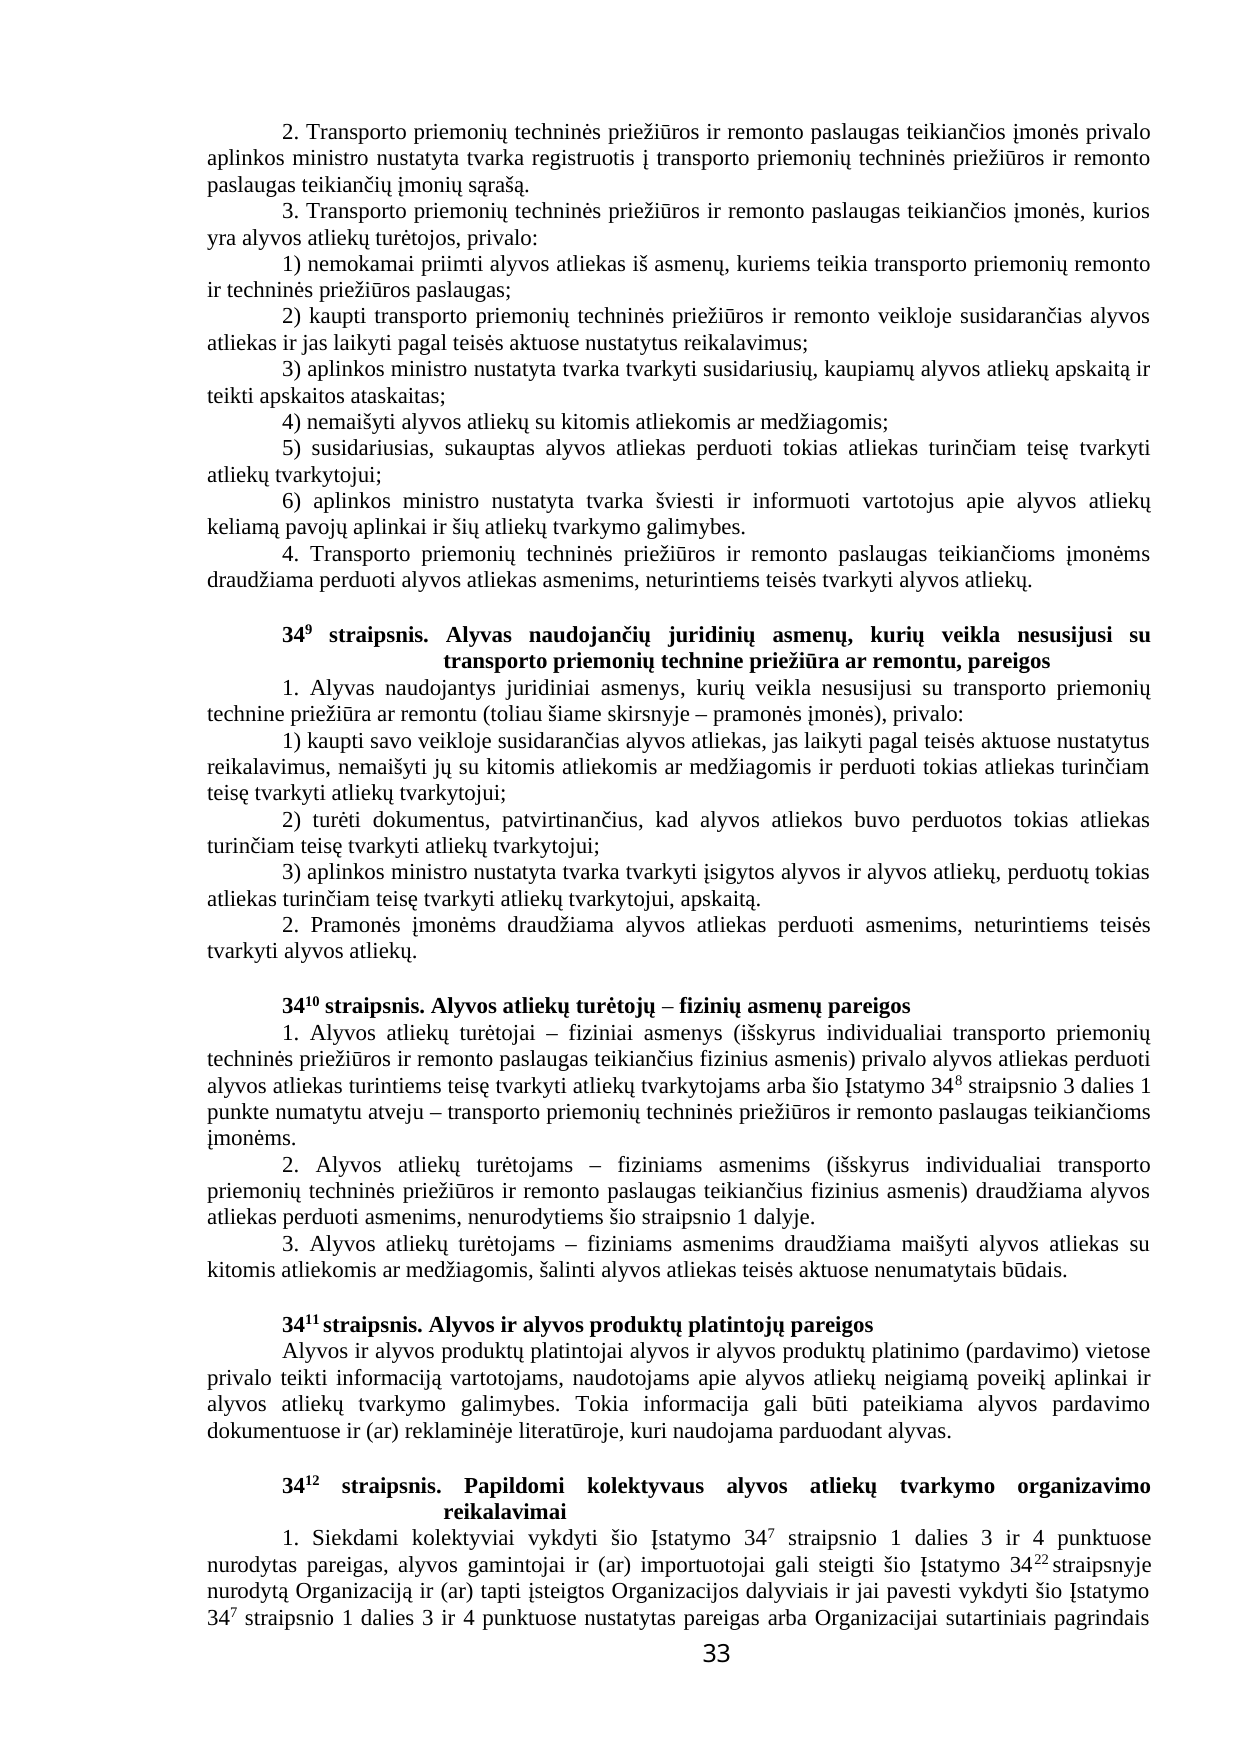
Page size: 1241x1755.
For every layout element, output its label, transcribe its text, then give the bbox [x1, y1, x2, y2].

text 2. Transporto priemonių techninės priežiūros ir remonto paslaugas teikiančios įmonės privalo aplinkos ministro nustatyta tvarka registruotis į transporto priemonių techninės priežiūros ir remonto paslaugas teikiančių įmonių sąrašą. [207, 118, 1152, 197]
text 3) aplinkos ministro nustatyta tvarka tvarkyti susidariusių, kaupiamų alyvos atliekų apskaitą ir teikti apskaitos ataskaitas; [207, 355, 1152, 408]
text 5) susidariusias, sukauptas alyvos atliekas perduoti tokias atliekas turinčiam teisę tvarkyti atliekų tvarkytojui; [207, 434, 1152, 487]
text 1. Alyvas naudojantys juridiniai asmenys, kurių veikla nesusijusi su transporto priemonių technine priežiūra ar remontu (toliau šiame skirsnyje – pramonės įmonės), privalo: [207, 674, 1152, 727]
text 3. Alyvos atliekų turėtojams – fiziniams asmenims draudžiama maišyti alyvos atliekas su kitomis atliekomis ar medžiagomis, šalinti alyvos atliekas teisės aktuose nenumatytais būdais. [207, 1230, 1152, 1282]
text 6) aplinkos ministro nustatyta tvarka šviesti ir informuoti vartotojus apie alyvos atliekų keliamą pavojų aplinkai ir šių atliekų tvarkymo galimybes. [207, 487, 1152, 540]
text 1) nemokamai priimti alyvos atliekas iš asmenų, kuriems teikia transporto priemonių remonto ir techninės priežiūros paslaugas; [207, 250, 1152, 303]
text 2) kaupti transporto priemonių techninės priežiūros ir remonto veikloje susidarančias alyvos atliekas ir jas laikyti pagal teisės aktuose nustatytus reikalavimus; [207, 303, 1152, 355]
text 2. Pramonės įmonėms draudžiama alyvos atliekas perduoti asmenims, neturintiems teisės tvarkyti alyvos atliekų. [207, 911, 1152, 964]
text 1. Alyvos atliekų turėtojai – fiziniai asmenys (išskyrus individualiai transporto priemonių techninės priežiūros ir remonto paslaugas teikiančius fizinius asmenis) privalo alyvos atliekas perduoti alyvos atliekas turintiems teisę tvarkyti atliekų tvarkytojams arba šio Įstatymo 348 straipsnio 3 dalies 1 punkte numatytu atveju – transporto priemonių techninės priežiūros ir remonto paslaugas teikiančioms įmonėms. [207, 1019, 1152, 1151]
text 4) nemaišyti alyvos atliekų su kitomis atliekomis ar medžiagomis; [207, 408, 1152, 434]
text 1. Siekdami kolektyviai vykdyti šio Įstatymo 347 straipsnio 1 dalies 3 ir 4 punktuose nurodytas pareigas, alyvos gamintojai ir (ar) importuotojai gali steigti šio Įstatymo 3422 straipsnyje nurodytą Organizaciją ir (ar) tapti įsteigtos Organizacijos dalyviais ir jai pavesti vykdyti šio Įstatymo 347 straipsnio 1 dalies 3 ir 4 punktuose nustatytas pareigas arba Organizacijai sutartiniais pagrindais [207, 1524, 1152, 1630]
text 349 straipsnis. Alyvas naudojančių juridinių asmenų, kurių veikla nesusijusi su transporto priemonių technine priežiūra ar remontu, pareigos [282, 621, 1152, 674]
text 3) aplinkos ministro nustatyta tvarka tvarkyti įsigytos alyvos ir alyvos atliekų, perduotų tokias atliekas turinčiam teisę tvarkyti atliekų tvarkytojui, apskaitą. [207, 858, 1152, 911]
text 2. Alyvos atliekų turėtojams – fiziniams asmenims (išskyrus individualiai transporto priemonių techninės priežiūros ir remonto paslaugas teikiančius fizinius asmenis) draudžiama alyvos atliekas perduoti asmenims, nenurodytiems šio straipsnio 1 dalyje. [207, 1151, 1152, 1230]
text 3. Transporto priemonių techninės priežiūros ir remonto paslaugas teikiančios įmonės, kurios yra alyvos atliekų turėtojos, privalo: [207, 197, 1152, 250]
text 1) kaupti savo veikloje susidarančias alyvos atliekas, jas laikyti pagal teisės aktuose nustatytus reikalavimus, nemaišyti jų su kitomis atliekomis ar medžiagomis ir perduoti tokias atliekas turinčiam teisę tvarkyti atliekų tvarkytojui; [207, 727, 1152, 806]
text 3411 straipsnis. Alyvos ir alyvos produktų platintojų pareigos [207, 1311, 1152, 1338]
text 3412 straipsnis. Papildomi kolektyvaus alyvos atliekų tvarkymo organizavimo reikalavimai [282, 1472, 1152, 1524]
text 2) turėti dokumentus, patvirtinančius, kad alyvos atliekos buvo perduotos tokias atliekas turinčiam teisę tvarkyti atliekų tvarkytojui; [207, 806, 1152, 858]
text Alyvos ir alyvos produktų platintojai alyvos ir alyvos produktų platinimo (pardavimo) vietose privalo teikti informaciją vartotojams, naudotojams apie alyvos atliekų neigiamą poveikį aplinkai ir alyvos atliekų tvarkymo galimybes. Tokia informacija gali būti pateikiama alyvos pardavimo dokumentuose ir (ar) reklaminėje literatūroje, kuri naudojama parduodant alyvas. [207, 1338, 1152, 1443]
text 4. Transporto priemonių techninės priežiūros ir remonto paslaugas teikiančioms įmonėms draudžiama perduoti alyvos atliekas asmenims, neturintiems teisės tvarkyti alyvos atliekų. [207, 540, 1152, 592]
text 3410 straipsnis. Alyvos atliekų turėtojų – fizinių asmenų pareigos [207, 993, 1152, 1019]
